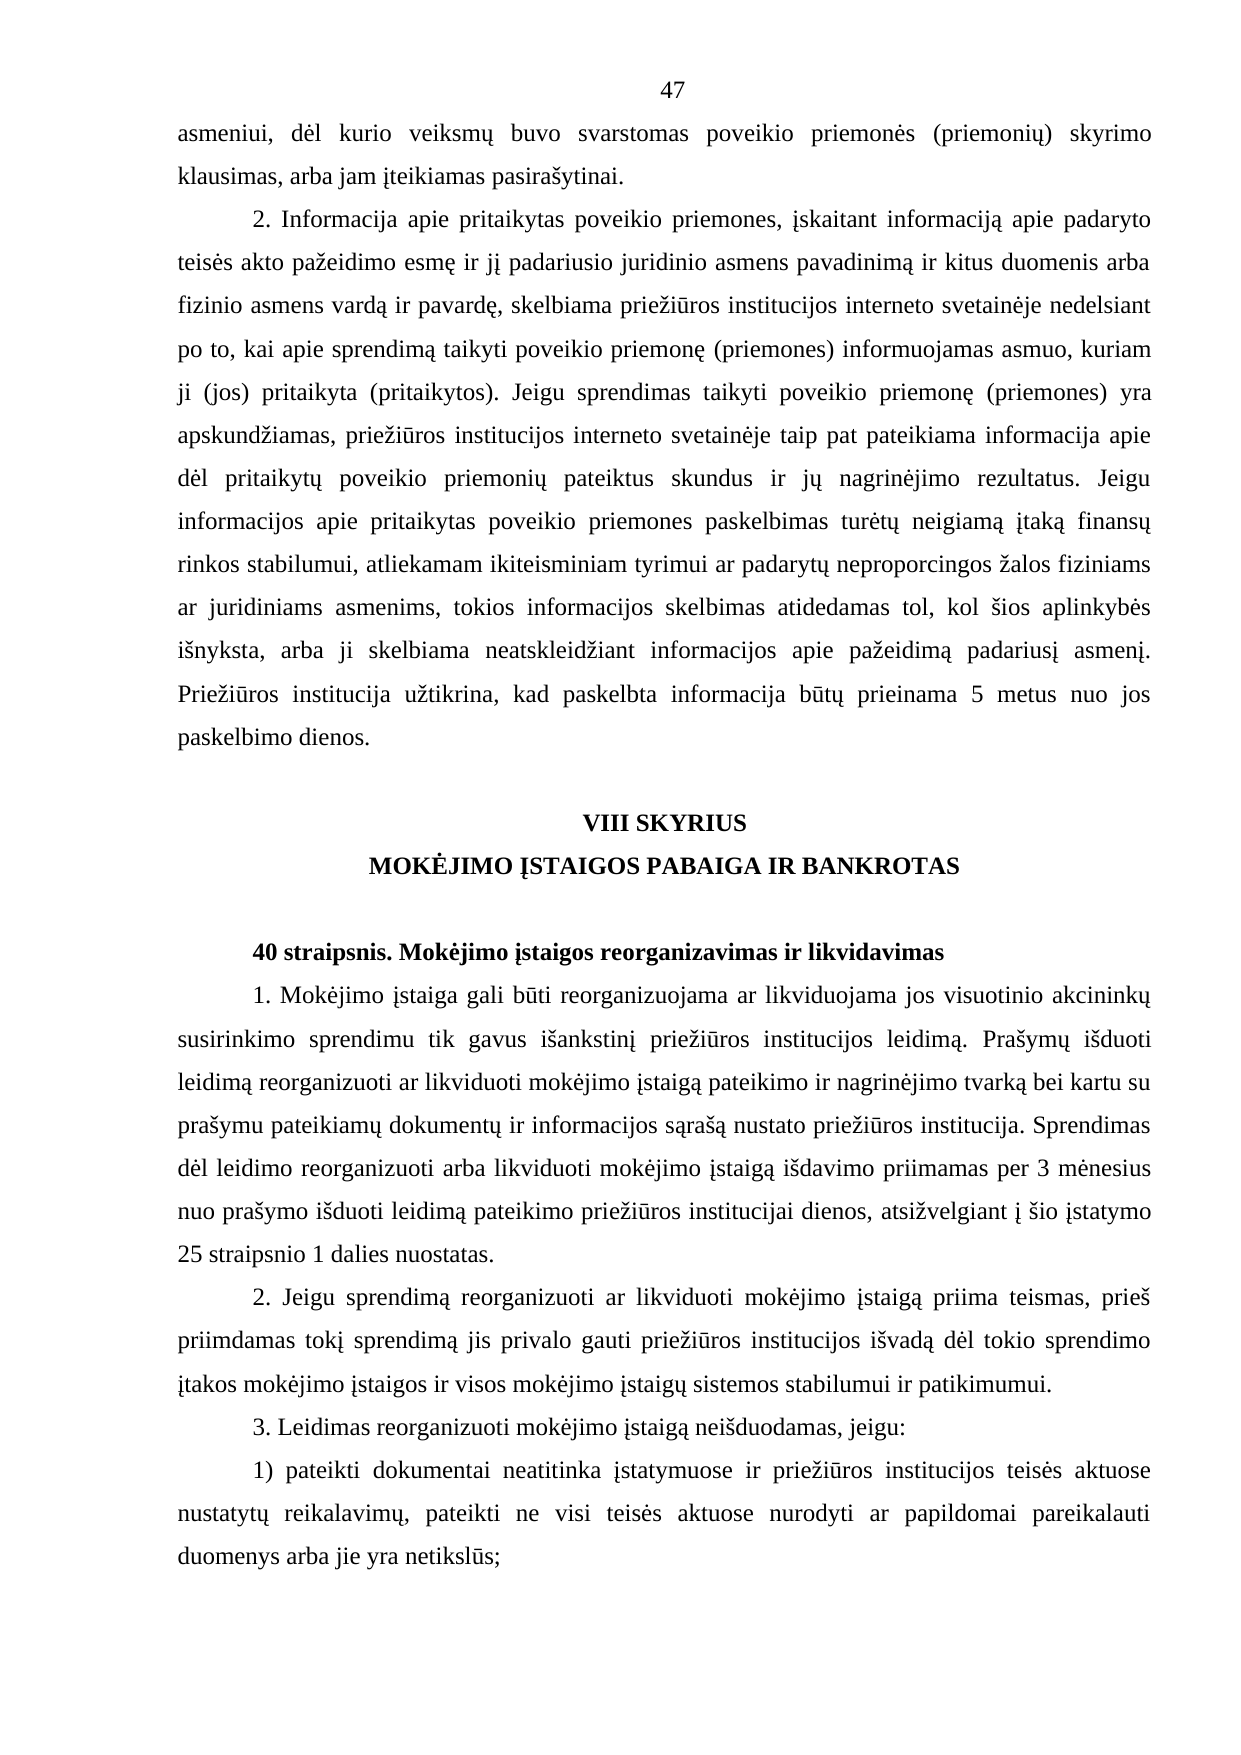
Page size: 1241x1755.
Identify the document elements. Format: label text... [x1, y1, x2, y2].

text VIII SKYRIUS [177, 808, 1152, 837]
text 3. Leidimas reorganizuoti mokėjimo įstaigą neišduodamas, jeigu: [177, 1412, 1152, 1441]
text asmeniui, dėl kurio veiksmų buvo svarstomas poveikio priemonės (priemonių) skyrimo klausimas, arba jam įteikiamas pasirašytinai. [177, 118, 1152, 190]
text MOKĖJIMO ĮSTAIGOS PABAIGA IR BANKROTAS [177, 851, 1152, 880]
text 1. Mokėjimo įstaiga gali būti reorganizuojama ar likviduojama jos visuotinio akcininkų susirinkimo sprendimu tik gavus išankstinį priežiūros institucijos leidimą. Prašymų išduoti leidimą reorganizuoti ar likviduoti mokėjimo įstaigą pateikimo ir nagrinėjimo tvarką bei kartu su prašymu pateikiamų dokumentų ir informacijos sąrašą nustato priežiūros institucija. Sprendimas dėl leidimo reorganizuoti arba likviduoti mokėjimo įstaigą išdavimo priimamas per 3 mėnesius nuo prašymo išduoti leidimą pateikimo priežiūros institucijai dienos, atsižvelgiant į šio įstatymo 25 straipsnio 1 dalies nuostatas. [177, 981, 1152, 1268]
text 1) pateikti dokumentai neatitinka įstatymuose ir priežiūros institucijos teisės aktuose nustatytų reikalavimų, pateikti ne visi teisės aktuose nurodyti ar papildomai pareikalauti duomenys arba jie yra netikslūs; [177, 1455, 1152, 1570]
text 2. Jeigu sprendimą reorganizuoti ar likviduoti mokėjimo įstaigą priima teismas, prieš priimdamas tokį sprendimą jis privalo gauti priežiūros institucijos išvadą dėl tokio sprendimo įtakos mokėjimo įstaigos ir visos mokėjimo įstaigų sistemos stabilumui ir patikimumui. [177, 1282, 1152, 1397]
text 2. Informacija apie pritaikytas poveikio priemones, įskaitant informaciją apie padaryto teisės akto pažeidimo esmę ir jį padariusio juridinio asmens pavadinimą ir kitus duomenis arba fizinio asmens vardą ir pavardę, skelbiama priežiūros institucijos interneto svetainėje nedelsiant po to, kai apie sprendimą taikyti poveikio priemonę (priemones) informuojamas asmuo, kuriam ji (jos) pritaikyta (pritaikytos). Jeigu sprendimas taikyti poveikio priemonę (priemones) yra apskundžiamas, priežiūros institucijos interneto svetainėje taip pat pateikiama informacija apie dėl pritaikytų poveikio priemonių pateiktus skundus ir jų nagrinėjimo rezultatus. Jeigu informacijos apie pritaikytas poveikio priemones paskelbimas turėtų neigiamą įtaką finansų rinkos stabilumui, atliekamam ikiteisminiam tyrimui ar padarytų neproporcingos žalos fiziniams ar juridiniams asmenims, tokios informacijos skelbimas atidedamas tol, kol šios aplinkybės išnyksta, arba ji skelbiama neatskleidžiant informacijos apie pažeidimą padariusį asmenį. Priežiūros institucija užtikrina, kad paskelbta informacija būtų prieinama 5 metus nuo jos paskelbimo dienos. [177, 204, 1152, 751]
text 40 straipsnis. Mokėjimo įstaigos reorganizavimas ir likvidavimas [177, 937, 1152, 966]
